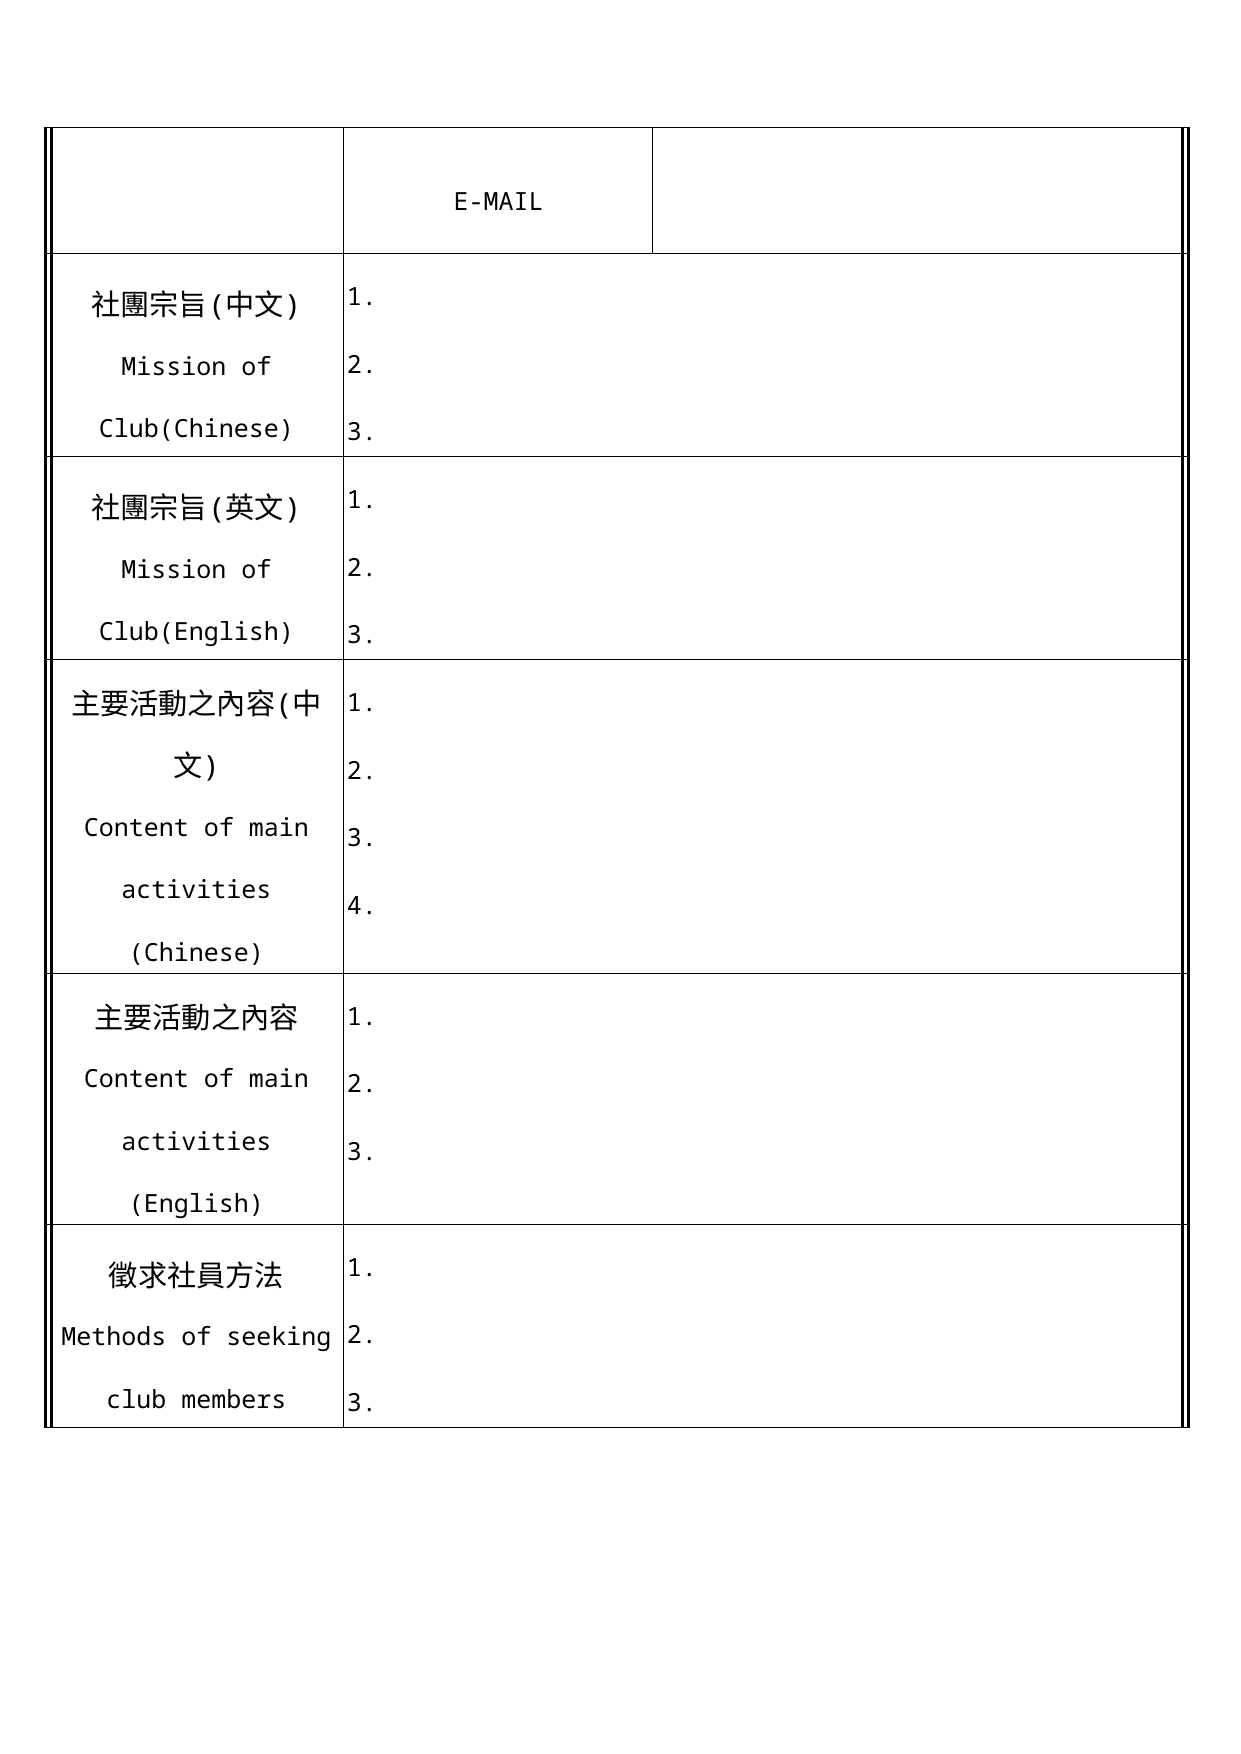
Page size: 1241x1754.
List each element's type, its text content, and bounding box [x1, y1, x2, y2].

table_cell 主要活動之內容Content of main activities (English) [53, 974, 343, 1224]
table_cell 1. 2. 3. [344, 254, 1181, 456]
table_cell E-MAIL [344, 128, 652, 253]
table_cell 主要活動之內容(中文) Content of main activities (Chinese) [53, 660, 343, 973]
table_cell 社團宗旨(中文) Mission of Club(Chinese) [53, 254, 343, 456]
table_cell 1. 2. 3. [344, 457, 1181, 659]
table_cell 1. 2. 3. 4. [344, 660, 1181, 973]
table_cell 社團宗旨(英文) Mission of Club(English) [53, 457, 343, 659]
table_cell 1. 2. 3. [344, 1225, 1181, 1427]
table_cell [53, 128, 343, 253]
table_cell 徵求社員方法 Methods of seeking club members [53, 1225, 343, 1427]
table_cell 1. 2. 3. [344, 974, 1181, 1224]
table_cell [653, 128, 1181, 253]
